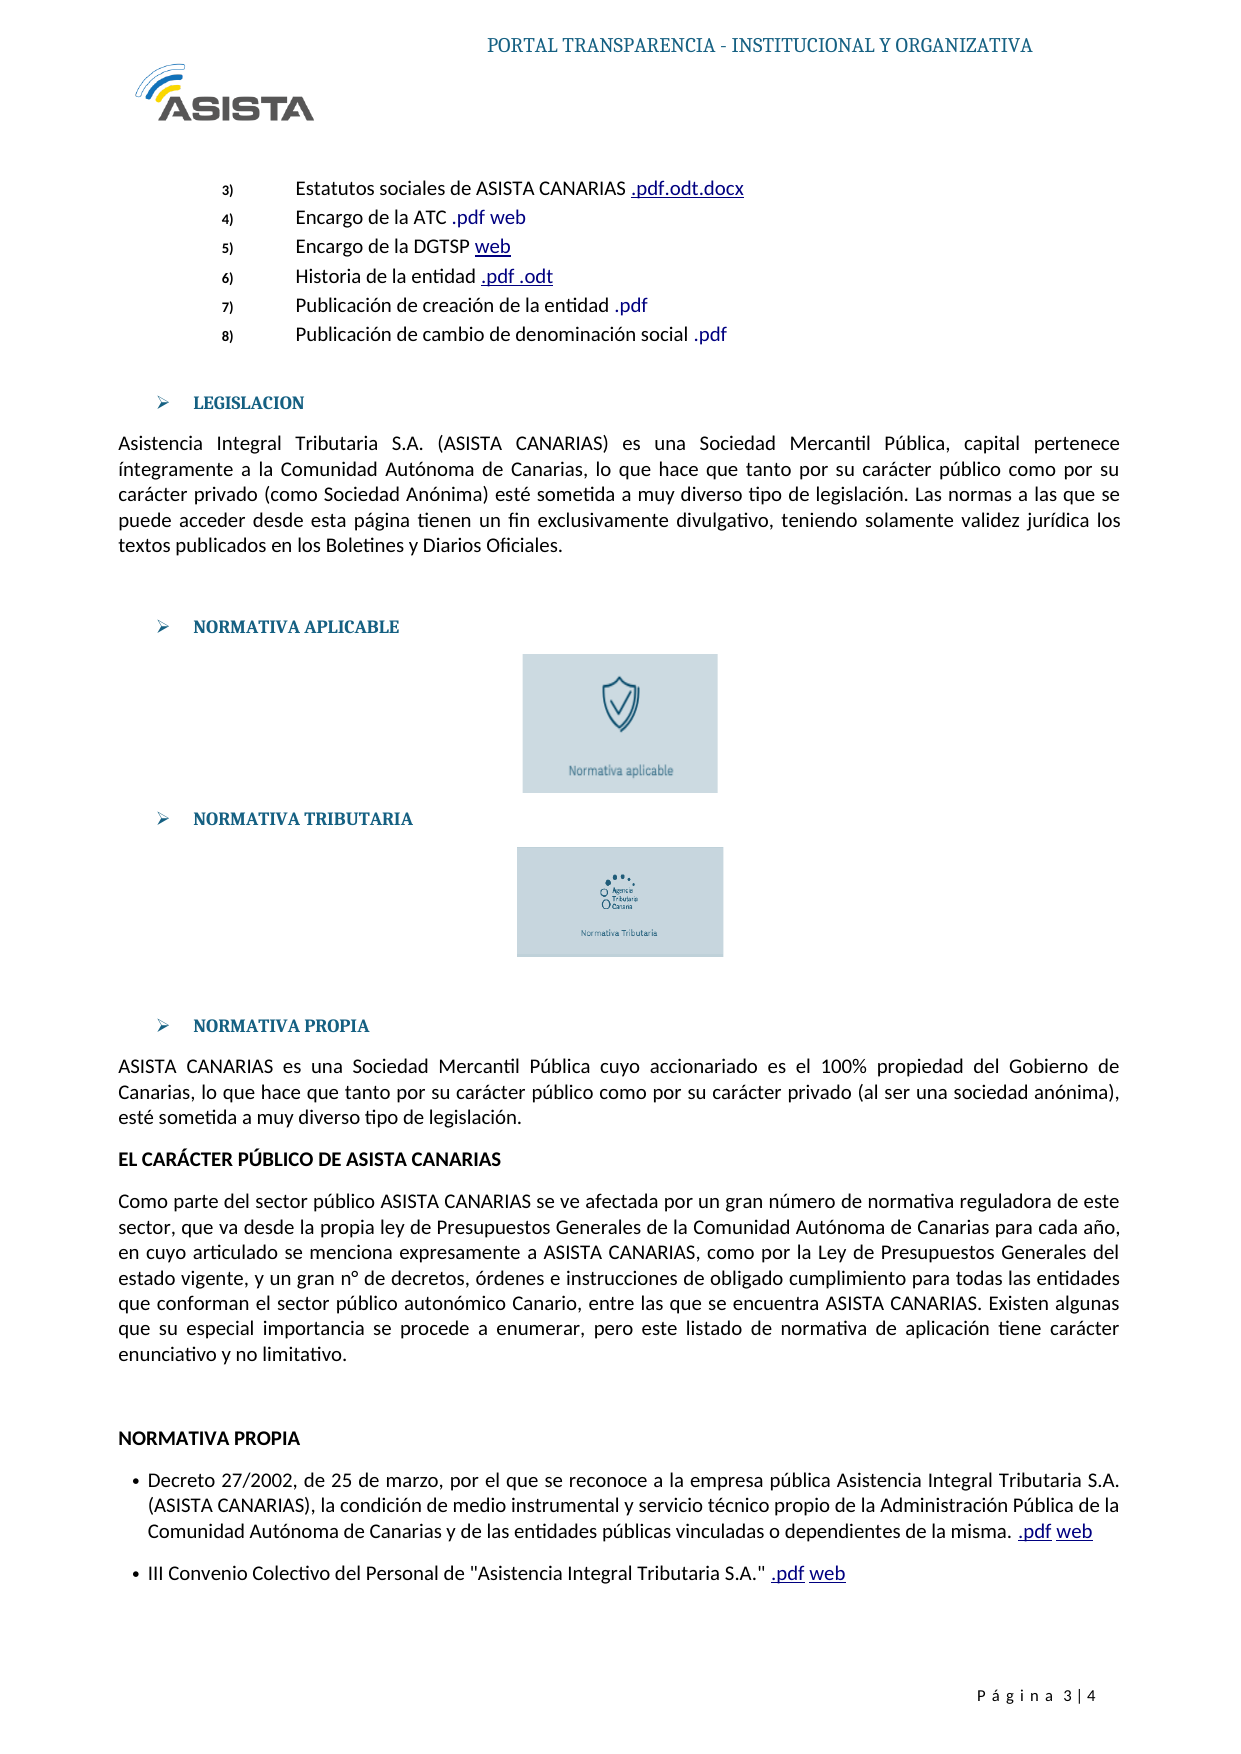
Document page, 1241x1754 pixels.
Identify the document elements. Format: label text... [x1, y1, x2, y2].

list Publicación de cambio de denominación social .pdf [222, 321, 1122, 347]
text EL CARÁCTER PÚBLICO DE ASISTA CANARIAS [118, 1146, 1122, 1172]
list Historia de la entidad .pdf .odt [222, 263, 1122, 288]
text Asistencia Integral Tributaria S.A. (ASISTA CANARIAS) es una Sociedad Mercantil Pública, capital pertenece íntegramente a la Comunidad Autónoma de Canarias, lo que hace que tanto por su carácter público como por su carácter privado (como Sociedad Anónima) esté sometida a muy diverso tipo de legislación. Las normas a las que se puede acceder desde esta página tienen un fin exclusivamente divulgativo, teniendo solamente validez jurídica los textos publicados en los Boletines y Diarios Oficiales. [118, 431, 1122, 558]
list Publicación de creación de la entidad .pdf [222, 292, 1122, 317]
list Decreto 27/2002, de 25 de marzo, por el que se reconoce a la empresa pública Asistencia Integral Tributaria S.A. (ASISTA CANARIAS), la condición de medio instrumental y servicio técnico propio de la Administración Pública de la Comunidad Autónoma de Canarias y de las entidades públicas vinculadas o dependientes de la misma. .pdf web [133, 1467, 1122, 1543]
list NORMATIVA TRIBUTARIA [156, 809, 1122, 830]
list NORMATIVA APLICABLE [156, 616, 1122, 638]
list Encargo de la ATC .pdf web [222, 204, 1122, 230]
text ASISTA CANARIAS es una Sociedad Mercantil Pública cuyo accionariado es el 100% propiedad del Gobierno de Canarias, lo que hace que tanto por su carácter público como por su carácter privado (al ser una sociedad anónima), esté sometida a muy diverso tipo de legislación. [118, 1053, 1122, 1130]
list LEGISLACION [156, 392, 1122, 414]
list NORMATIVA PROPIA [156, 1015, 1122, 1037]
list III Convenio Colectivo del Personal de "Asistencia Integral Tributaria S.A." .pdf web [133, 1560, 1122, 1586]
text Como parte del sector público ASISTA CANARIAS se ve afectada por un gran número de normativa reguladora de este sector, que va desde la propia ley de Presupuestos Generales de la Comunidad Autónoma de Canarias para cada año, en cuyo articulado se menciona expresamente a ASISTA CANARIAS, como por la Ley de Presupuestos Generales del estado vigente, y un gran n° de decretos, órdenes e instrucciones de obligado cumplimiento para todas las entidades que conforman el sector público autonómico Canario, entre las que se encuentra ASISTA CANARIAS. Existen algunas que su especial importancia se procede a enumerar, pero este listado de normativa de aplicación tiene carácter enunciativo y no limitativo. [118, 1188, 1122, 1366]
list Encargo de la DGTSP web [222, 234, 1122, 259]
text NORMATIVA PROPIA [118, 1425, 1122, 1451]
list Estatutos sociales de ASISTA CANARIAS .pdf.odt.docx [222, 175, 1122, 201]
